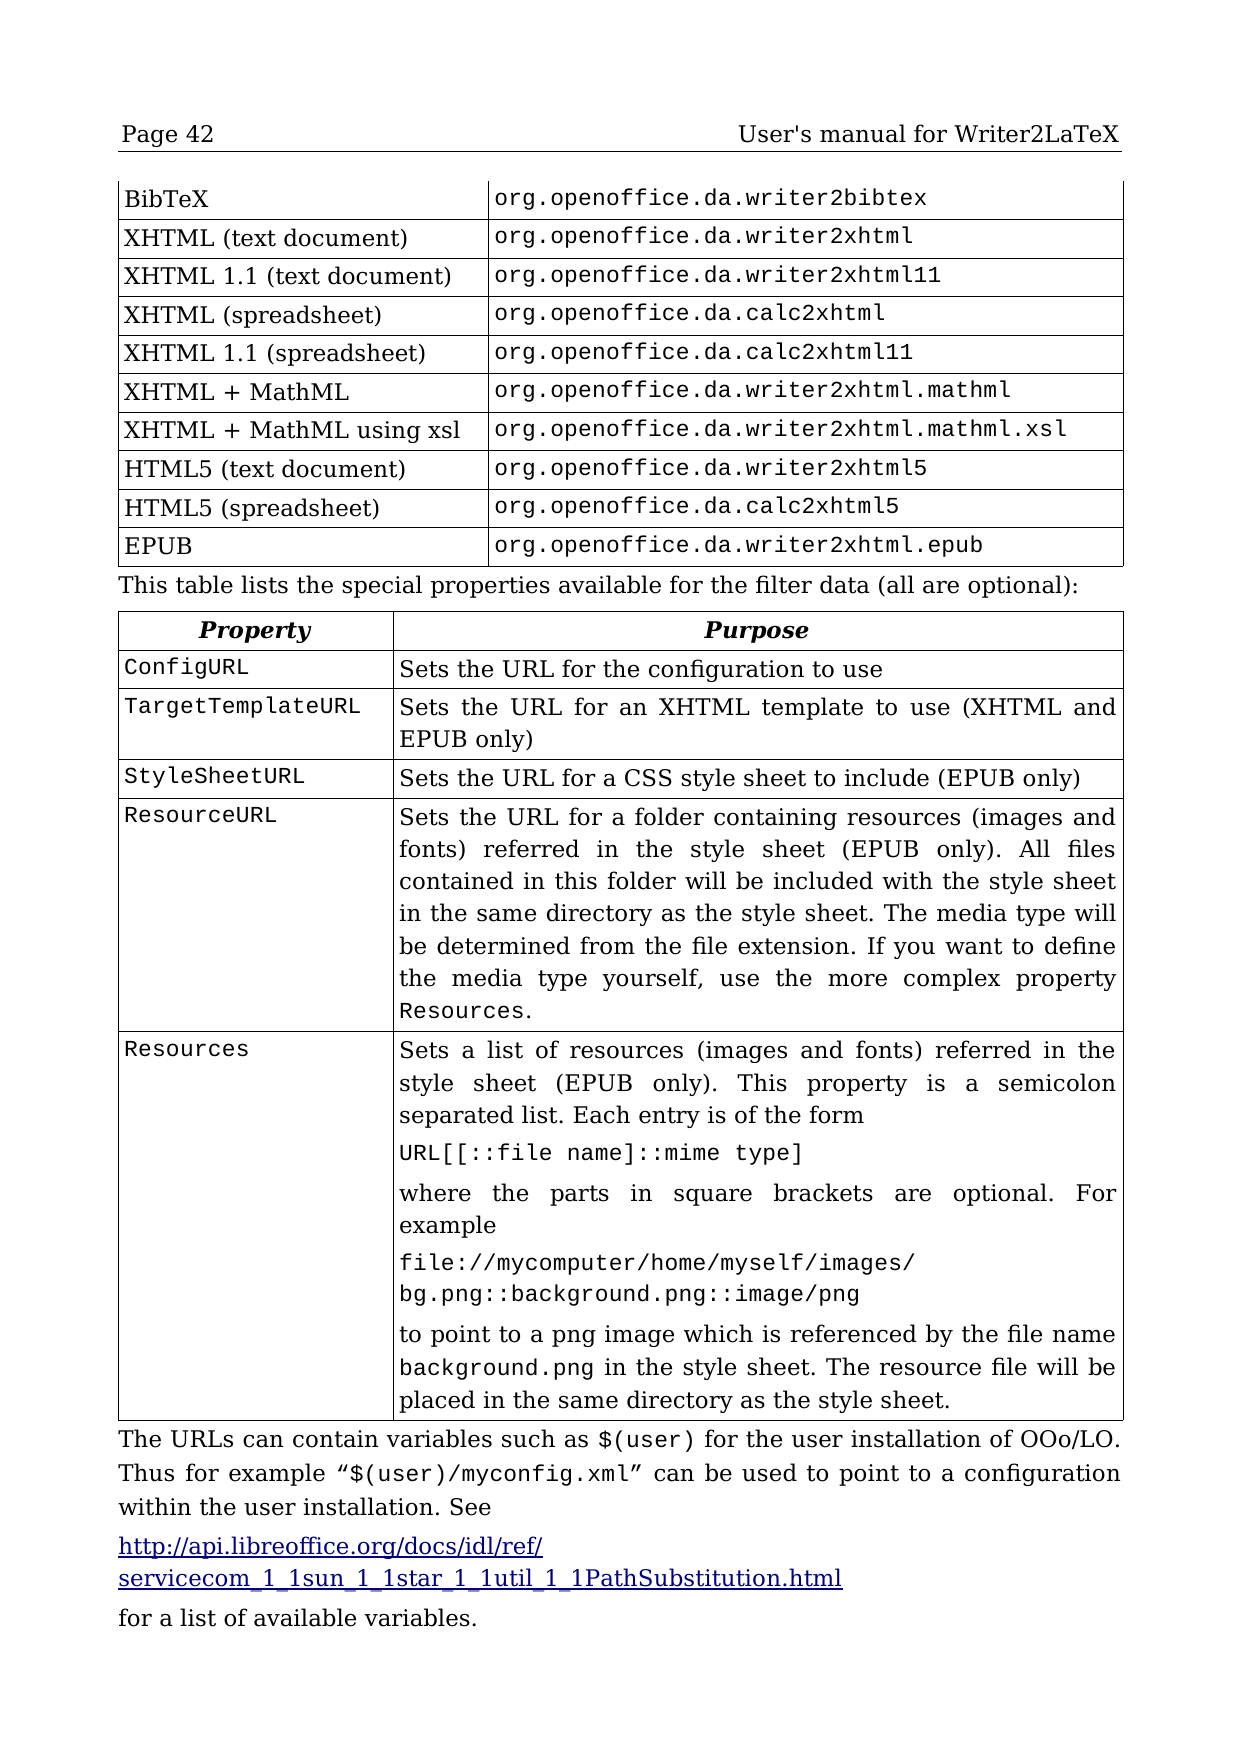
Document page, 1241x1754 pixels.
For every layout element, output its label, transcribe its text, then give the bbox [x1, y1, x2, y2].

table_cell org.openoffice.da.writer2xhtml.mathml.xsl [489, 413, 1123, 450]
table_cell org.openoffice.da.calc2xhtml11 [489, 336, 1123, 373]
table_cell EPUB [119, 528, 488, 566]
table_cell Sets the URL for a folder containing resources (images and fonts) referred in the style sheet (EPUB only). All files contained in this folder will be included with the style sheet in the same directory as the style sheet. The media type will be determined from the file extension. If you want to define the media type yourself, use the more complex property Resources. [394, 799, 1123, 1031]
table_cell BibTeX [119, 181, 488, 219]
table_cell XHTML + MathML [119, 374, 488, 412]
table_cell ConfigURL [119, 651, 393, 688]
table_header Property [119, 612, 393, 650]
table_cell org.openoffice.da.writer2xhtml.epub [489, 528, 1123, 566]
table_header Purpose [394, 612, 1123, 650]
table_cell org.openoffice.da.writer2xhtml.mathml [489, 374, 1123, 412]
table_cell TargetTemplateURL [119, 689, 393, 759]
table_cell org.openoffice.da.writer2xhtml5 [489, 451, 1123, 489]
table_cell Sets the URL for an XHTML template to use (XHTML and EPUB only) [394, 689, 1123, 759]
table_cell XHTML + MathML using xsl [119, 413, 488, 450]
table_cell XHTML (text document) [119, 220, 488, 258]
text http://api.libreoffice.org/docs/idl/ref/servicecom_1_1sun_1_1star_1_1util_1_1PathSubstitution.html [118, 1533, 1122, 1592]
table_cell Sets the URL for the configuration to use [394, 651, 1123, 688]
table_cell ResourceURL [119, 799, 393, 1031]
table_cell XHTML 1.1 (text document) [119, 259, 488, 296]
text The URLs can contain variables such as $(user) for the user installation of OOo/LO. Thus for example “$(user)/myconfig.xml” can be used to point to a configuration within the user installation. See [118, 1426, 1122, 1521]
table_cell Sets the URL for a CSS style sheet to include (EPUB only) [394, 760, 1123, 798]
table_cell Resources [119, 1032, 393, 1420]
table_cell org.openoffice.da.calc2xhtml5 [489, 490, 1123, 527]
table_cell org.openoffice.da.writer2bibtex [489, 181, 1123, 219]
text This table lists the special properties available for the filter data (all are optional): [118, 572, 1122, 599]
table_cell HTML5 (spreadsheet) [119, 490, 488, 527]
table_cell org.openoffice.da.writer2xhtml11 [489, 259, 1123, 296]
table_cell StyleSheetURL [119, 760, 393, 798]
text for a list of available variables. [118, 1605, 1122, 1632]
table_cell HTML5 (text document) [119, 451, 488, 489]
table_cell org.openoffice.da.calc2xhtml [489, 297, 1123, 335]
table_cell Sets a list of resources (images and fonts) referred in the style sheet (EPUB only). This property is a semicolon separated list. Each entry is of the form URL[[::file name]::mime type] where the parts in square brackets are optional. For example file://mycomputer/home/myself/images/bg.png::background.png::image/png to point to a png image which is referenced by the file name background.png in the style sheet. The resource file will be placed in the same directory as the style sheet. [394, 1032, 1123, 1420]
table_cell XHTML 1.1 (spreadsheet) [119, 336, 488, 373]
table_cell org.openoffice.da.writer2xhtml [489, 220, 1123, 258]
table_cell XHTML (spreadsheet) [119, 297, 488, 335]
